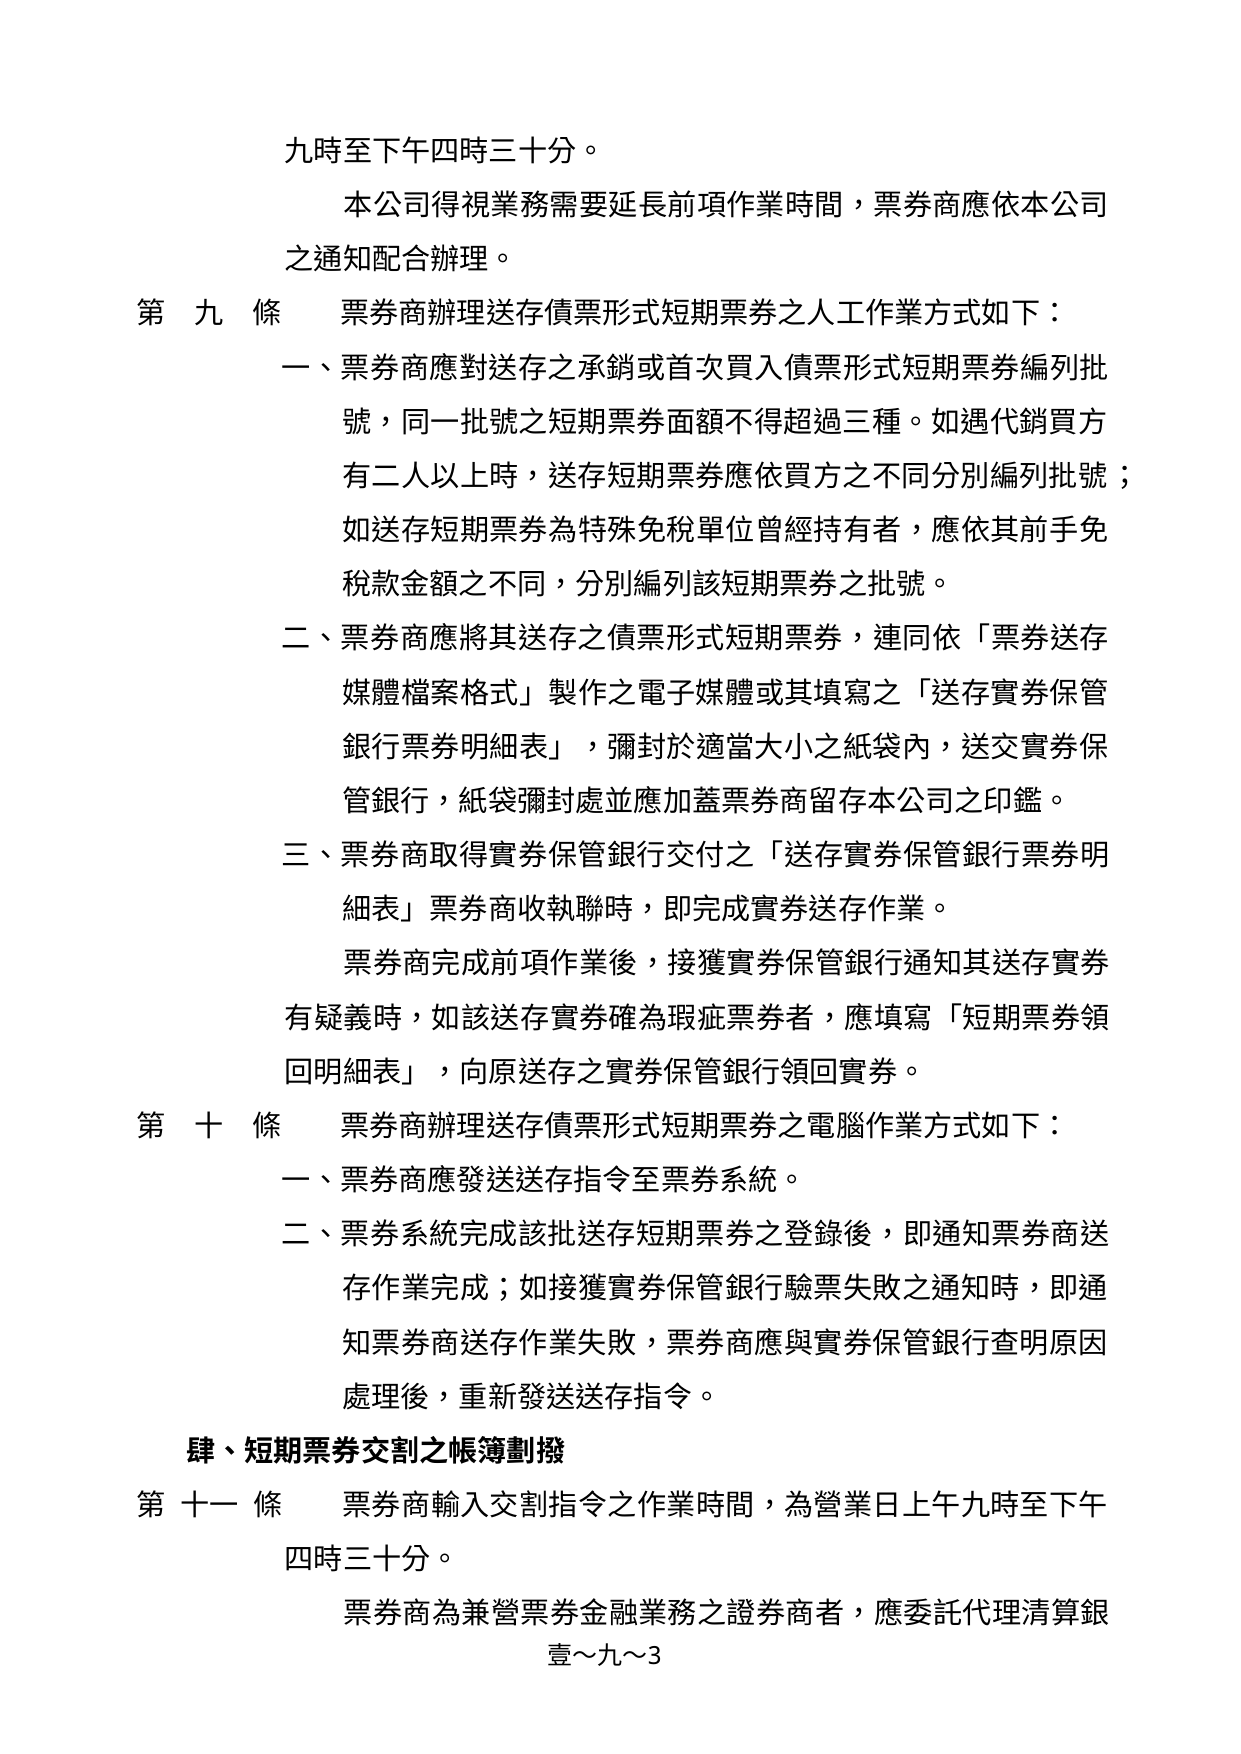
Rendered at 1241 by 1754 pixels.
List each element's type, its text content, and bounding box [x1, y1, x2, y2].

text 肆、短期票券交割之帳簿劃撥 [186, 1418, 1110, 1472]
text 票券商完成前項作業後，接獲實券保管銀行通知其送存實券有疑義時，如該送存實券確為瑕疵票券者，應填寫「短期票券領回明細表」，向原送存之實券保管銀行領回實券。 [284, 931, 1110, 1093]
text 一、票券商應對送存之承銷或首次買入債票形式短期票券編列批號，同一批號之短期票券面額不得超過三種。如遇代銷買方有二人以上時，送存短期票券應依買方之不同分別編列批號；如送存短期票券為特殊免稅單位曾經持有者，應依其前手免稅款金額之不同，分別編列該短期票券之批號。 [282, 335, 1110, 606]
text 二、票券系統完成該批送存短期票券之登錄後，即通知票券商送存作業完成；如接獲實券保管銀行驗票失敗之通知時，即通知票券商送存作業失敗，票券商應與實券保管銀行查明原因處理後，重新發送送存指令。 [282, 1201, 1110, 1418]
text 第 九 條 票券商辦理送存債票形式短期票券之人工作業方式如下： [136, 281, 1110, 335]
text 九時至下午四時三十分。 [136, 118, 1110, 172]
text 三、票券商取得實券保管銀行交付之「送存實券保管銀行票券明細表」票券商收執聯時，即完成實券送存作業。 [282, 822, 1110, 931]
text 二、票券商應將其送存之債票形式短期票券，連同依「票券送存媒體檔案格式」製作之電子媒體或其填寫之「送存實券保管銀行票券明細表」，彌封於適當大小之紙袋內，送交實券保管銀行，紙袋彌封處並應加蓋票券商留存本公司之印鑑。 [282, 606, 1110, 822]
text 本公司得視業務需要延長前項作業時間，票券商應依本公司之通知配合辦理。 [284, 172, 1110, 281]
text 票券商為兼營票券金融業務之證券商者，應委託代理清算銀 [284, 1581, 1110, 1635]
text 第 十 條 票券商辦理送存債票形式短期票券之電腦作業方式如下： [136, 1093, 1110, 1147]
text 第 十一 條 票券商輸入交割指令之作業時間，為營業日上午九時至下午四時三十分。 [136, 1472, 1110, 1581]
text 一、票券商應發送送存指令至票券系統。 [282, 1147, 1110, 1201]
